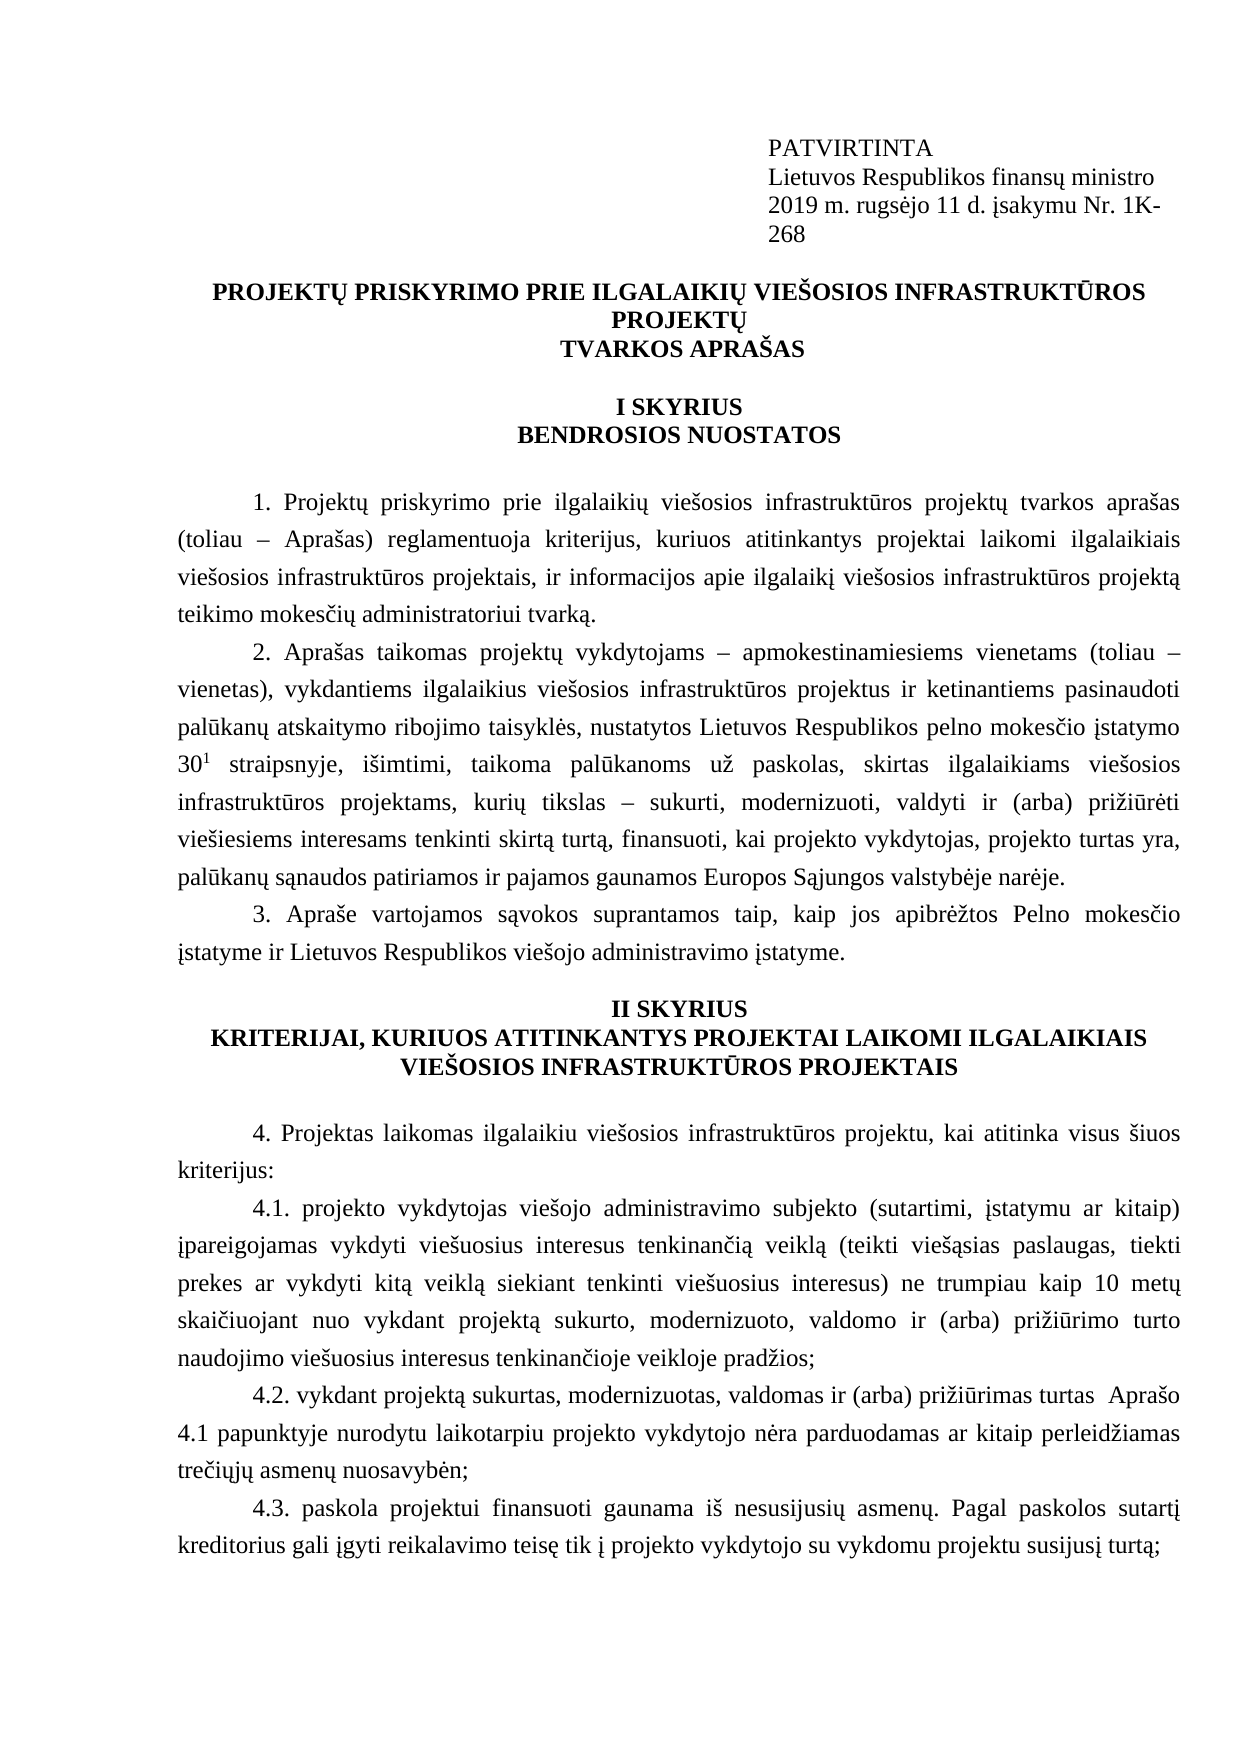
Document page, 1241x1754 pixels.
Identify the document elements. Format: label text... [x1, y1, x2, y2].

text 4.2. vykdant projektą sukurtas, modernizuotas, valdomas ir (arba) prižiūrimas turtas Aprašo 4.1 papunktyje nurodytu laikotarpiu projekto vykdytojo nėra parduodamas ar kitaip perleidžiamas trečiųjų asmenų nuosavybėn; [177, 1372, 1181, 1484]
text TVARKOS APRAŠAS [177, 334, 1181, 363]
text PATVIRTINTA [768, 133, 1181, 162]
text 2. Aprašas taikomas projektų vykdytojams – apmokestinamiesiems vienetams (toliau – vienetas), vykdantiems ilgalaikius viešosios infrastruktūros projektus ir ketinantiems pasinaudoti palūkanų atskaitymo ribojimo taisyklės, nustatytos Lietuvos Respublikos pelno mokesčio įstatymo 301 straipsnyje, išimtimi, taikoma palūkanoms už paskolas, skirtas ilgalaikiams viešosios infrastruktūros projektams, kurių tikslas – sukurti, modernizuoti, valdyti ir (arba) prižiūrėti viešiesiems interesams tenkinti skirtą turtą, finansuoti, kai projekto vykdytojas, projekto turtas yra, palūkanų sąnaudos patiriamos ir pajamos gaunamos Europos Sąjungos valstybėje narėje. [177, 628, 1181, 890]
text BENDROSIOS NUOSTATOS [177, 420, 1181, 449]
text 4. Projektas laikomas ilgalaikiu viešosios infrastruktūros projektu, kai atitinka visus šiuos kriterijus: [177, 1109, 1181, 1184]
text KRITERIJAI, KURIUOS ATITINKANTYS PROJEKTAI LAIKOMI ILGALAIKIAIS VIEŠOSIOS INFRASTRUKTŪROS PROJEKTAIS [177, 1023, 1181, 1080]
text 2019 m. rugsėjo 11 d. įsakymu Nr. 1K-268 [768, 190, 1181, 248]
text 4.3. paskola projektui finansuoti gaunama iš nesusijusių asmenų. Pagal paskolos sutartį kreditorius gali įgyti reikalavimo teisę tik į projekto vykdytojo su vykdomu projektu susijusį turtą; [177, 1484, 1181, 1559]
text II SKYRIUS [177, 994, 1181, 1023]
text Lietuvos Respublikos finansų ministro [768, 162, 1181, 190]
text PROJEKTŲ PRISKYRIMO PRIE ILGALAIKIŲ VIEŠOSIOS INFRASTRUKTŪROS PROJEKTŲ [177, 277, 1181, 334]
text 4.1. projekto vykdytojas viešojo administravimo subjekto (sutartimi, įstatymu ar kitaip) įpareigojamas vykdyti viešuosius interesus tenkinančią veiklą (teikti viešąsias paslaugas, tiekti prekes ar vykdyti kitą veiklą siekiant tenkinti viešuosius interesus) ne trumpiau kaip 10 metų skaičiuojant nuo vykdant projektą sukurto, modernizuoto, valdomo ir (arba) prižiūrimo turto naudojimo viešuosius interesus tenkinančioje veikloje pradžios; [177, 1184, 1181, 1372]
text 3. Apraše vartojamos sąvokos suprantamos taip, kaip jos apibrėžtos Pelno mokesčio įstatyme ir Lietuvos Respublikos viešojo administravimo įstatyme. [177, 890, 1181, 965]
text 1. Projektų priskyrimo prie ilgalaikių viešosios infrastruktūros projektų tvarkos aprašas (toliau – Aprašas) reglamentuoja kriterijus, kuriuos atitinkantys projektai laikomi ilgalaikiais viešosios infrastruktūros projektais, ir informacijos apie ilgalaikį viešosios infrastruktūros projektą teikimo mokesčių administratoriui tvarką. [177, 478, 1181, 628]
text I SKYRIUS [177, 392, 1181, 420]
